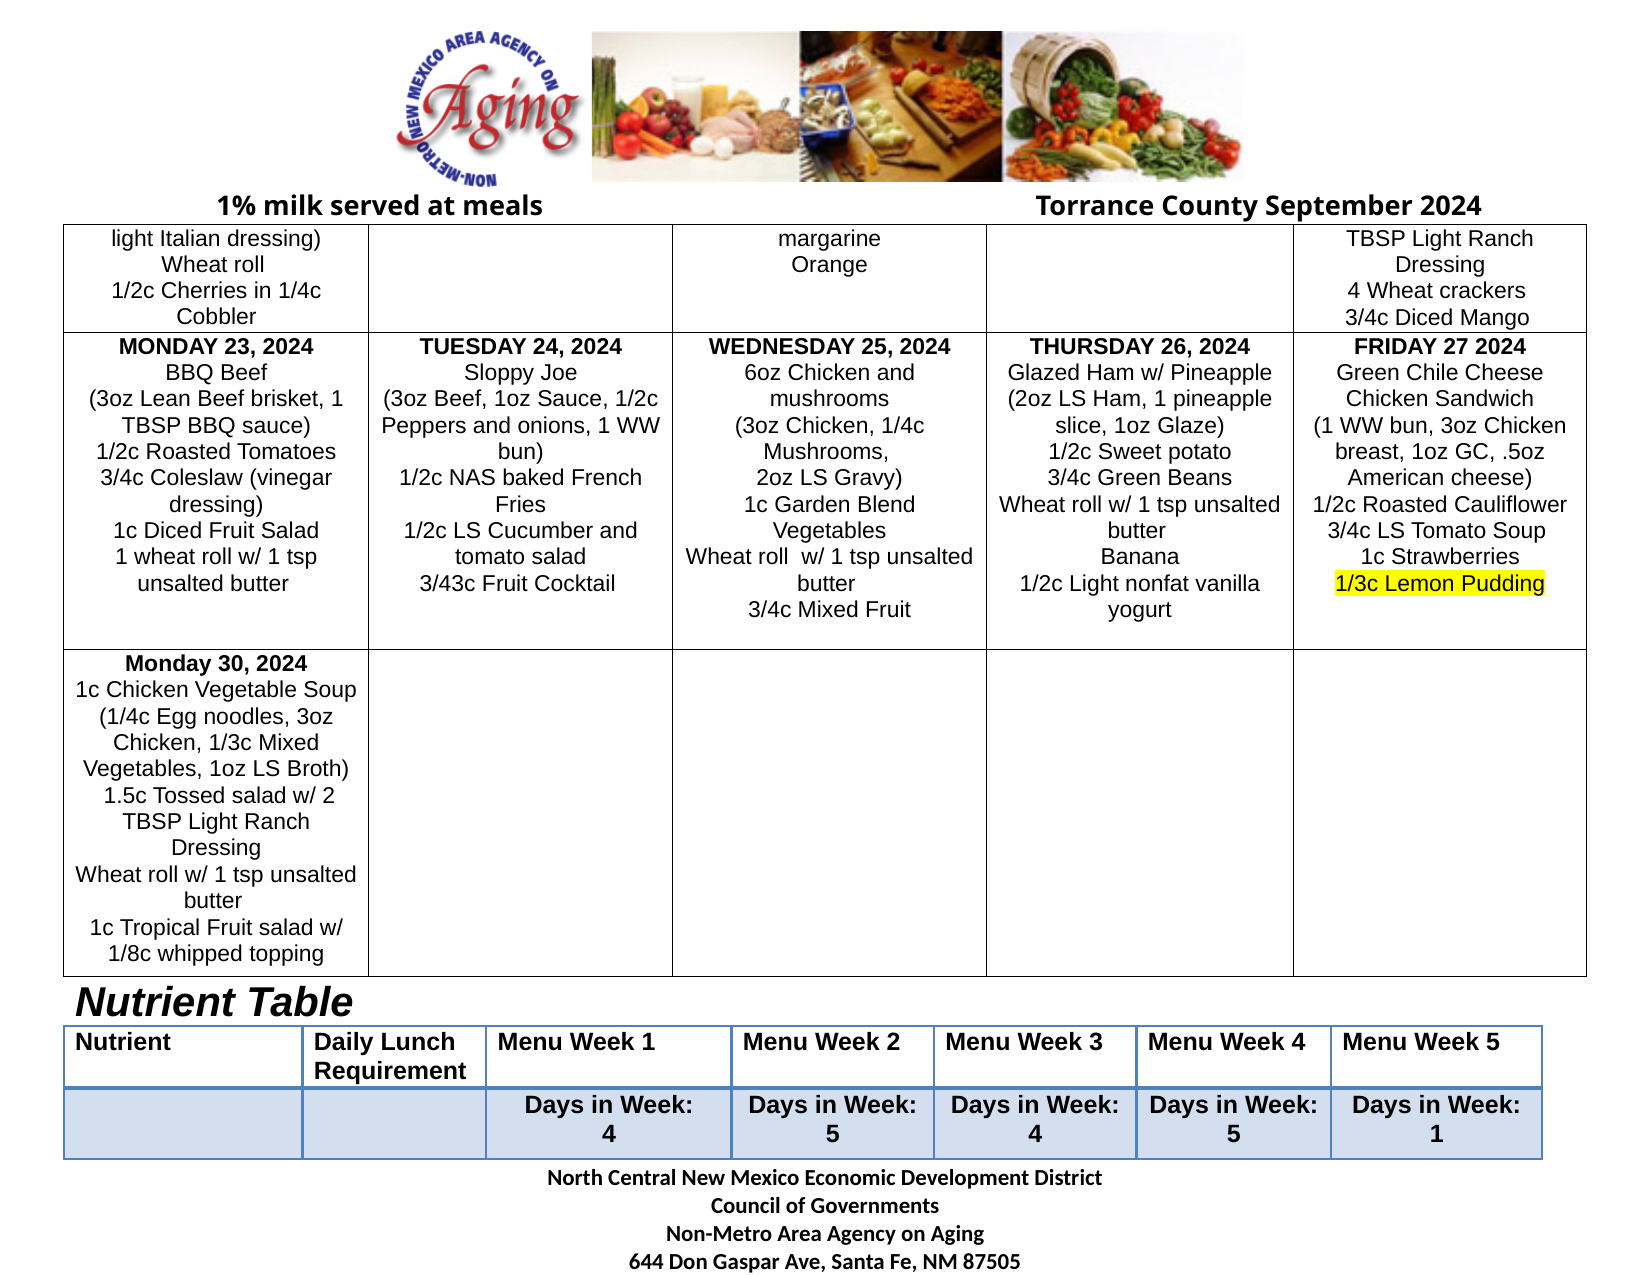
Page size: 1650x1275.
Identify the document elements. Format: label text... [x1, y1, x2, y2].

table_cell [1294, 650, 1586, 976]
table_cell Days in Week: 5 [1138, 1090, 1330, 1158]
table_cell Monday 30, 2024 1c Chicken Vegetable Soup (1/4c Egg noodles, 3oz Chicken, 1/3c Mixed Vegetables, 1oz LS Broth) 1.5c Tossed salad w/ 2 TBSP Light Ranch Dressing Wheat roll w/ 1 tsp unsalted butter 1c Tropical Fruit salad w/ 1/8c whipped topping [64, 650, 368, 976]
table_header Menu Week 4 [1138, 1027, 1330, 1086]
table_cell Days in Week: 5 [733, 1090, 933, 1158]
table_cell light Italian dressing) Wheat roll 1/2c Cherries in 1/4c Cobbler [64, 225, 368, 332]
text Nutrient Table [75, 977, 1575, 1025]
table_header Daily Lunch Requirement [304, 1027, 485, 1086]
table_cell Days in Week: 4 [487, 1090, 730, 1158]
table_header Menu Week 5 [1332, 1027, 1541, 1086]
table_cell WEDNESDAY 25, 2024 6oz Chicken and mushrooms (3oz Chicken, 1/4c Mushrooms, 2oz LS Gravy) 1c Garden Blend Vegetables Wheat roll w/ 1 tsp unsalted butter 3/4c Mixed Fruit [673, 333, 986, 649]
table_cell margarine Orange [673, 225, 986, 332]
table_cell MONDAY 23, 2024 BBQ Beef (3oz Lean Beef brisket, 1 TBSP BBQ sauce) 1/2c Roasted Tomatoes 3/4c Coleslaw (vinegar dressing) 1c Diced Fruit Salad 1 wheat roll w/ 1 tsp unsalted butter [64, 333, 368, 649]
table_cell [673, 650, 986, 976]
table_cell TUESDAY 24, 2024 Sloppy Joe (3oz Beef, 1oz Sauce, 1/2c Peppers and onions, 1 WW bun) 1/2c NAS baked French Fries 1/2c LS Cucumber and tomato salad 3/43c Fruit Cocktail [369, 333, 672, 649]
table_cell Days in Week: 4 [935, 1090, 1135, 1158]
table_header Menu Week 1 [487, 1027, 730, 1086]
table_cell Days in Week: 1 [1332, 1090, 1541, 1158]
table_cell TBSP Light Ranch Dressing 4 Wheat crackers 3/4c Diced Mango [1294, 225, 1586, 332]
table_cell [65, 1090, 301, 1158]
table_cell [369, 225, 672, 332]
table_cell FRIDAY 27 2024 Green Chile Cheese Chicken Sandwich (1 WW bun, 3oz Chicken breast, 1oz GC, .5oz American cheese) 1/2c Roasted Cauliflower 3/4c LS Tomato Soup 1c Strawberries 1/3c Lemon Pudding [1294, 333, 1586, 649]
table_cell THURSDAY 26, 2024 Glazed Ham w/ Pineapple (2oz LS Ham, 1 pineapple slice, 1oz Glaze) 1/2c Sweet potato 3/4c Green Beans Wheat roll w/ 1 tsp unsalted butter Banana 1/2c Light nonfat vanilla yogurt [987, 333, 1293, 649]
table_cell [304, 1090, 485, 1158]
table_cell [987, 225, 1293, 332]
table_header Menu Week 3 [935, 1027, 1135, 1086]
table_header Nutrient [65, 1027, 301, 1086]
table_header Menu Week 2 [733, 1027, 933, 1086]
table_cell [369, 650, 672, 976]
table_cell [987, 650, 1293, 976]
